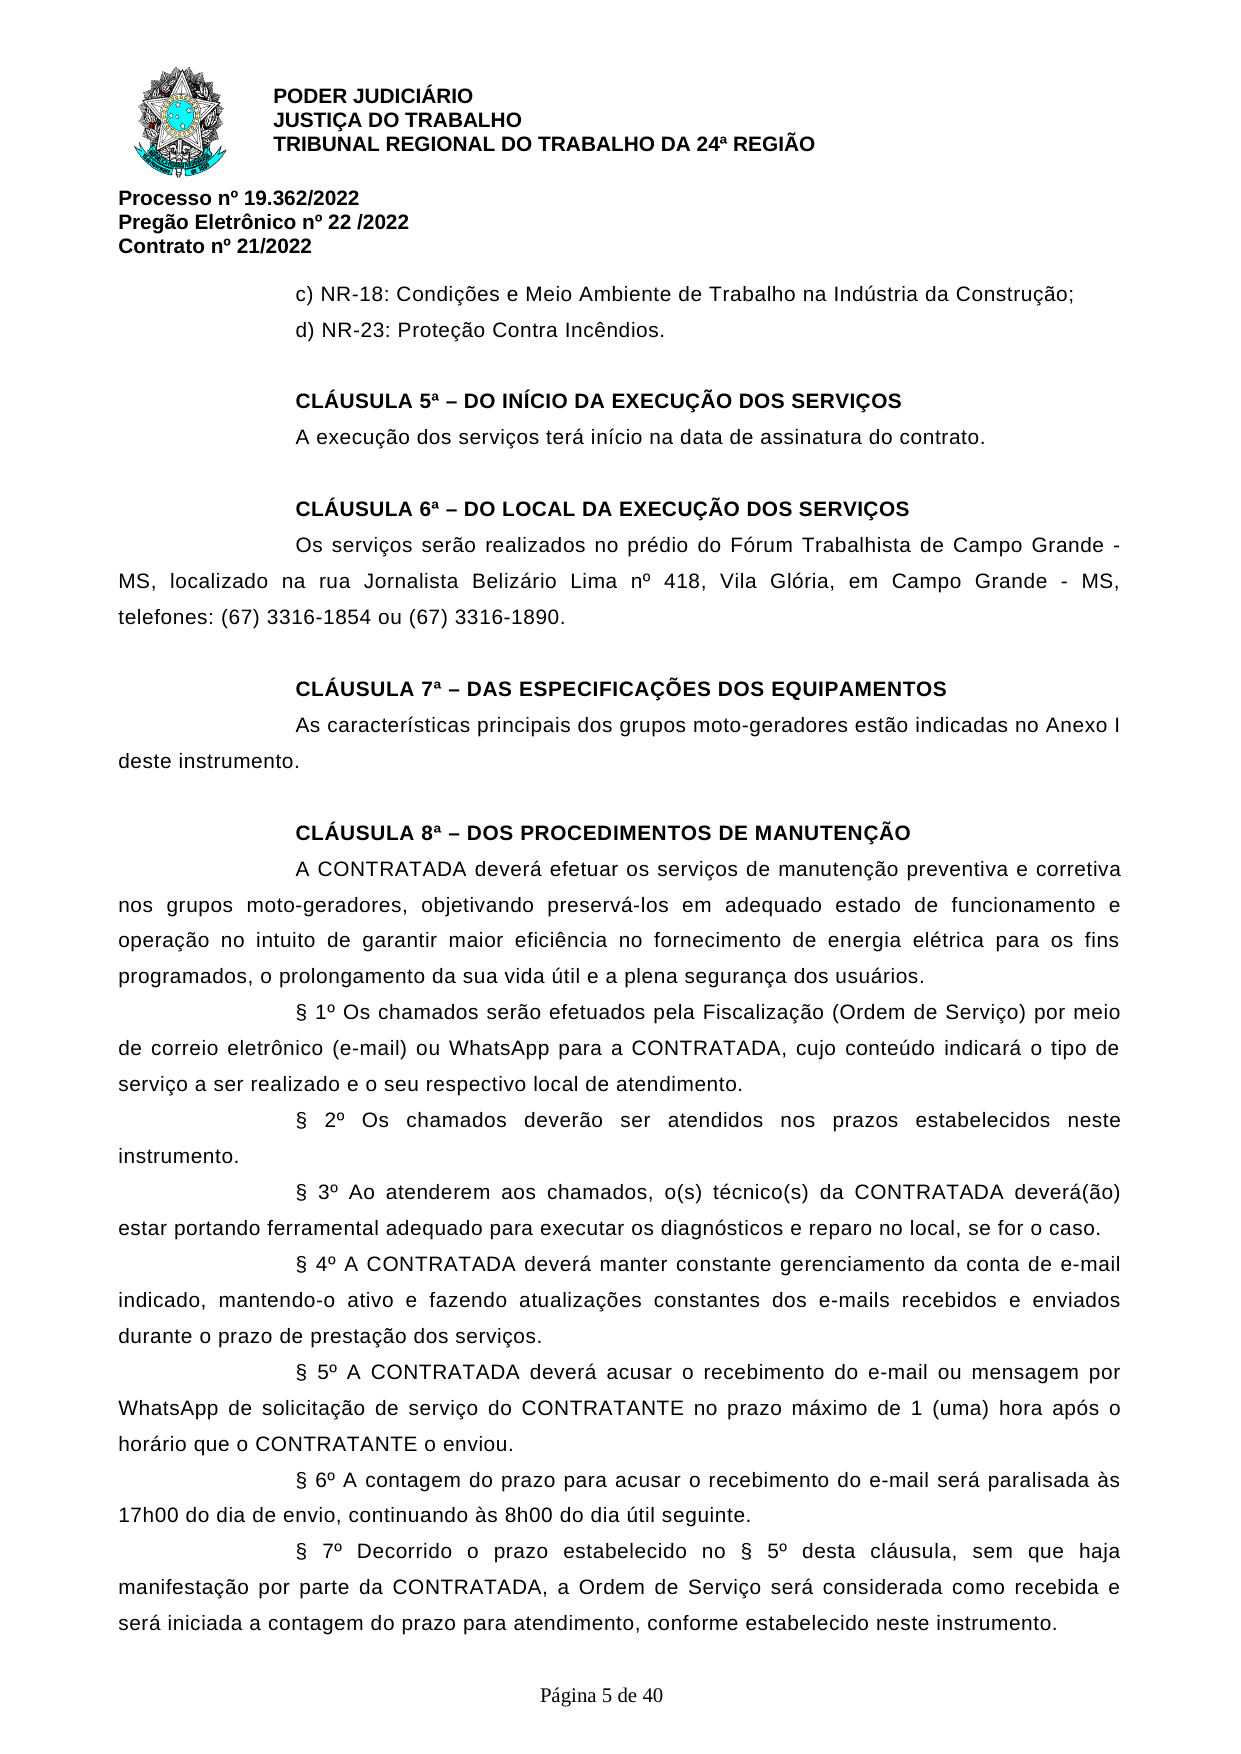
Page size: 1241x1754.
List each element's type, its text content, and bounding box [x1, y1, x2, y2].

text CLÁUSULA 7ª – DAS ESPECIFICAÇÕES DOS EQUIPAMENTOS [118, 677, 1122, 701]
text CLÁUSULA 6ª – DO LOCAL DA EXECUÇÃO DOS SERVIÇOS [118, 497, 1122, 521]
text § 2º Os chamados deverão ser atendidos nos prazos estabelecidos neste instrumento. [118, 1108, 1122, 1168]
text d) NR-23: Proteção Contra Incêndios. [118, 317, 1122, 341]
text CLÁUSULA 5ª – DO INÍCIO DA EXECUÇÃO DOS SERVIÇOS [118, 389, 1119, 413]
text Os serviços serão realizados no prédio do Fórum Trabalhista de Campo Grande - MS, localizado na rua Jornalista Belizário Lima nº 418, Vila Glória, em Campo Grande - MS, telefones: (67) 3316-1854 ou (67) 3316-1890. [118, 533, 1122, 629]
text c) NR-18: Condições e Meio Ambiente de Trabalho na Indústria da Construção; [118, 281, 1122, 305]
text A execução dos serviços terá início na data de assinatura do contrato. [118, 425, 1122, 449]
text § 4º A CONTRATADA deverá manter constante gerenciamento da conta de e-mail indicado, mantendo-o ativo e fazendo atualizações constantes dos e-mails recebidos e enviados durante o prazo de prestação dos serviços. [118, 1252, 1122, 1348]
text § 3º Ao atenderem aos chamados, o(s) técnico(s) da CONTRATADA deverá(ão) estar portando ferramental adequado para executar os diagnósticos e reparo no local, se for o caso. [118, 1180, 1122, 1240]
text § 5º A CONTRATADA deverá acusar o recebimento do e-mail ou mensagem por WhatsApp de solicitação de serviço do CONTRATANTE no prazo máximo de 1 (uma) hora após o horário que o CONTRATANTE o enviou. [118, 1359, 1122, 1455]
text § 7º Decorrido o prazo estabelecido no § 5º desta cláusula, sem que haja manifestação por parte da CONTRATADA, a Ordem de Serviço será considerada como recebida e será iniciada a contagem do prazo para atendimento, conforme estabelecido neste instrumento. [118, 1539, 1122, 1635]
text As características principais dos grupos moto-geradores estão indicadas no Anexo I deste instrumento. [118, 713, 1122, 773]
text CLÁUSULA 8ª – DOS PROCEDIMENTOS DE MANUTENÇÃO [118, 821, 1122, 844]
text § 1º Os chamados serão efetuados pela Fiscalização (Ordem de Serviço) por meio de correio eletrônico (e-mail) ou WhatsApp para a CONTRATADA, cujo conteúdo indicará o tipo de serviço a ser realizado e o seu respectivo local de atendimento. [118, 1000, 1122, 1096]
text § 6º A contagem do prazo para acusar o recebimento do e-mail será paralisada às 17h00 do dia de envio, continuando às 8h00 do dia útil seguinte. [118, 1467, 1122, 1527]
text A CONTRATADA deverá efetuar os serviços de manutenção preventiva e corretiva nos grupos moto-geradores, objetivando preservá-los em adequado estado de funcionamento e operação no intuito de garantir maior eficiência no fornecimento de energia elétrica para os fins programados, o prolongamento da sua vida útil e a plena segurança dos usuários. [118, 856, 1122, 988]
picture [133, 66, 228, 178]
